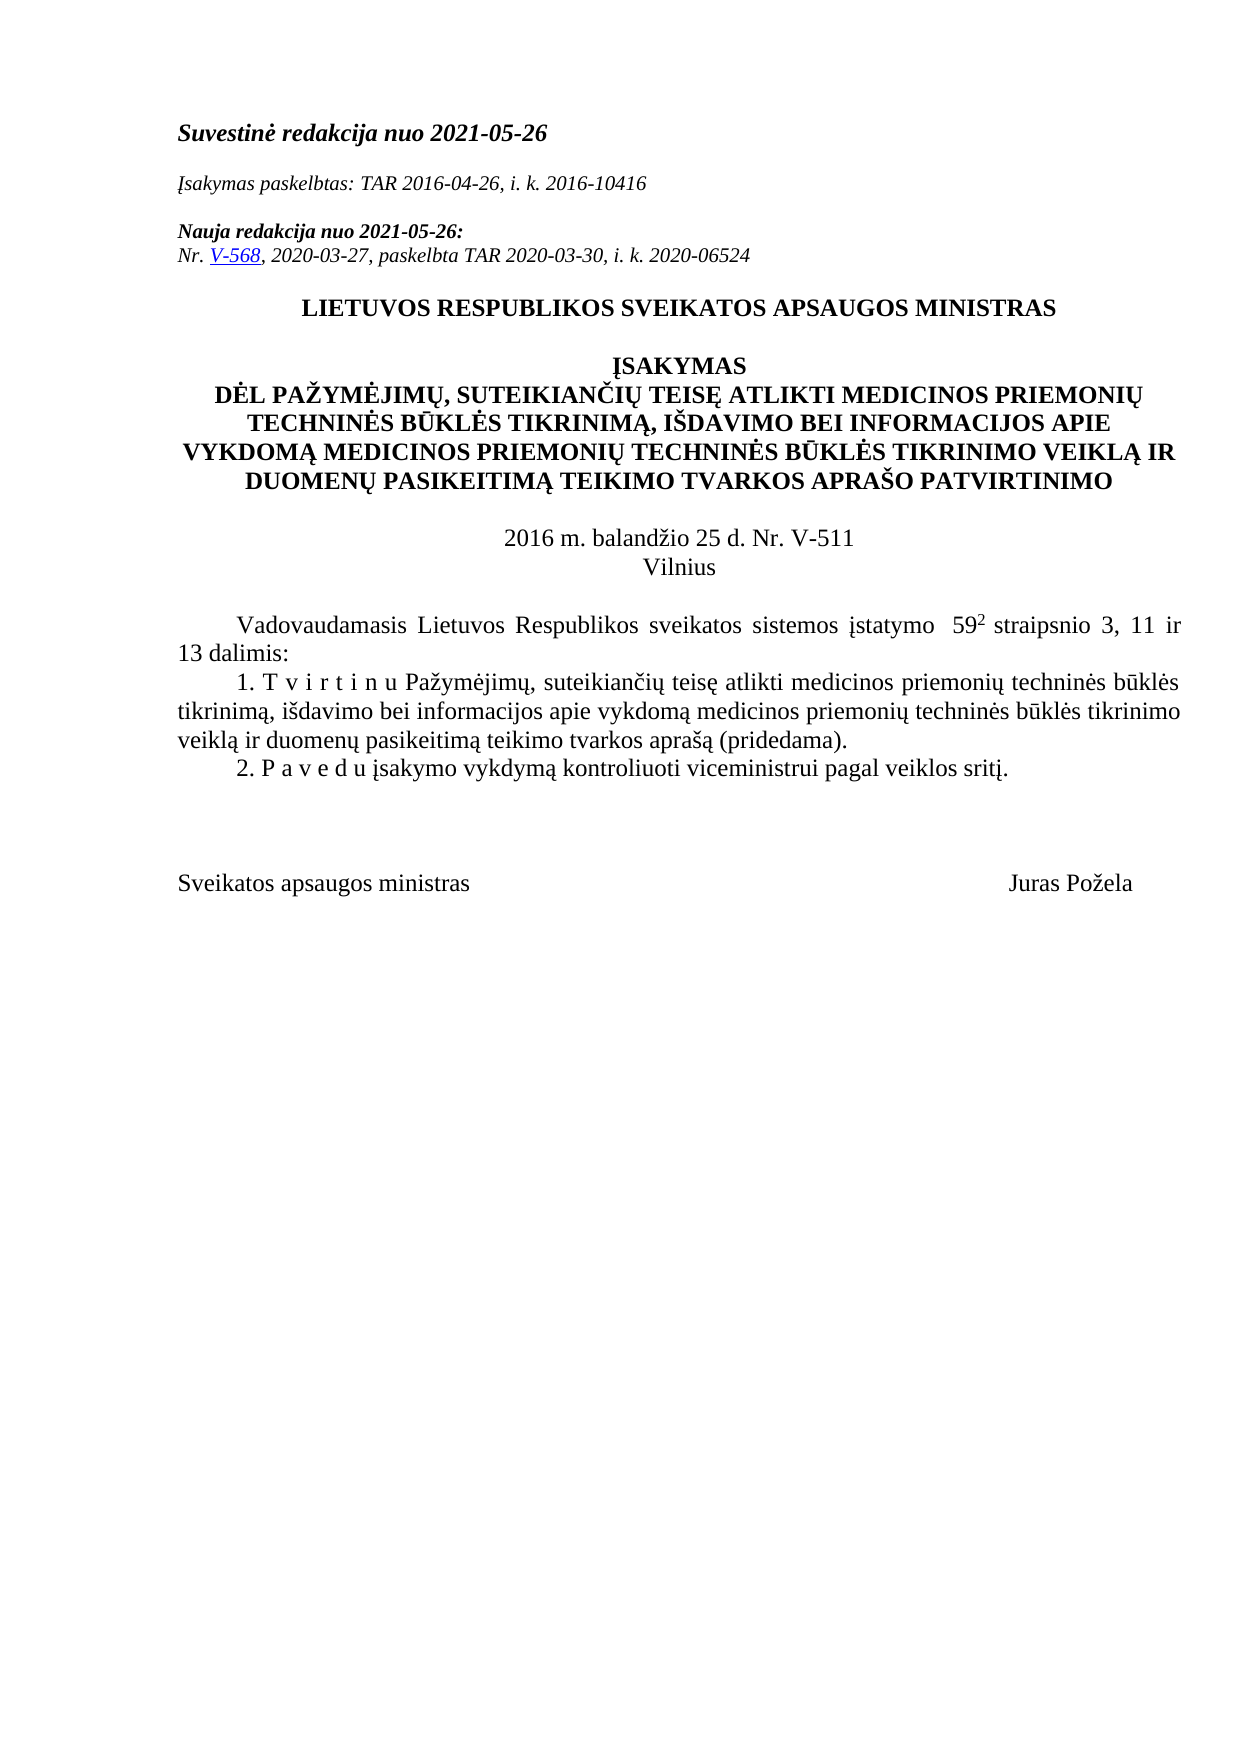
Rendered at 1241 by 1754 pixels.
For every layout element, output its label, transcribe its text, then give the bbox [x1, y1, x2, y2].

text LIETUVOS RESPUBLIKOS SVEIKATOS APSAUGOS MINISTRAS [177, 293, 1181, 322]
text Sveikatos apsaugos ministras Juras Požela [177, 868, 1181, 897]
text Suvestinė redakcija nuo 2021-05-26 [177, 118, 1181, 147]
text 2. P a v e d u įsakymo vykdymą kontroliuoti viceministrui pagal veiklos sritį. [177, 753, 1181, 782]
text Įsakymas paskelbtas: TAR 2016-04-26, i. k. 2016-10416 [177, 171, 1181, 195]
text ĮSAKYMAS [177, 351, 1181, 380]
text Nr. V-568, 2020-03-27, paskelbta TAR 2020-03-30, i. k. 2020-06524 [177, 243, 1181, 267]
text 2016 m. balandžio 25 d. Nr. V-511 [177, 523, 1181, 552]
text Vilnius [177, 552, 1181, 581]
text Nauja redakcija nuo 2021-05-26: [177, 219, 1181, 243]
text DĖL PAŽYMĖJIMŲ, SUTEIKIANČIŲ TEISĘ ATLIKTI MEDICINOS PRIEMONIŲ TECHNINĖS BŪKLĖS TIKRINIMĄ, IŠDAVIMO BEI INFORMACIJOS APIE VYKDOMĄ MEDICINOS PRIEMONIŲ TECHNINĖS BŪKLĖS TIKRINIMO VEIKLĄ IR DUOMENŲ PASIKEITIMĄ TEIKIMO TVARKOS APRAŠO PATVIRTINIMO [177, 380, 1181, 495]
text 1. T v i r t i n u Pažymėjimų, suteikiančių teisę atlikti medicinos priemonių techninės būklės tikrinimą, išdavimo bei informacijos apie vykdomą medicinos priemonių techninės būklės tikrinimo veiklą ir duomenų pasikeitimą teikimo tvarkos aprašą (pridedama). [177, 667, 1181, 753]
text Vadovaudamasis Lietuvos Respublikos sveikatos sistemos įstatymo 592 straipsnio 3, 11 ir 13 dalimis: [177, 610, 1181, 667]
